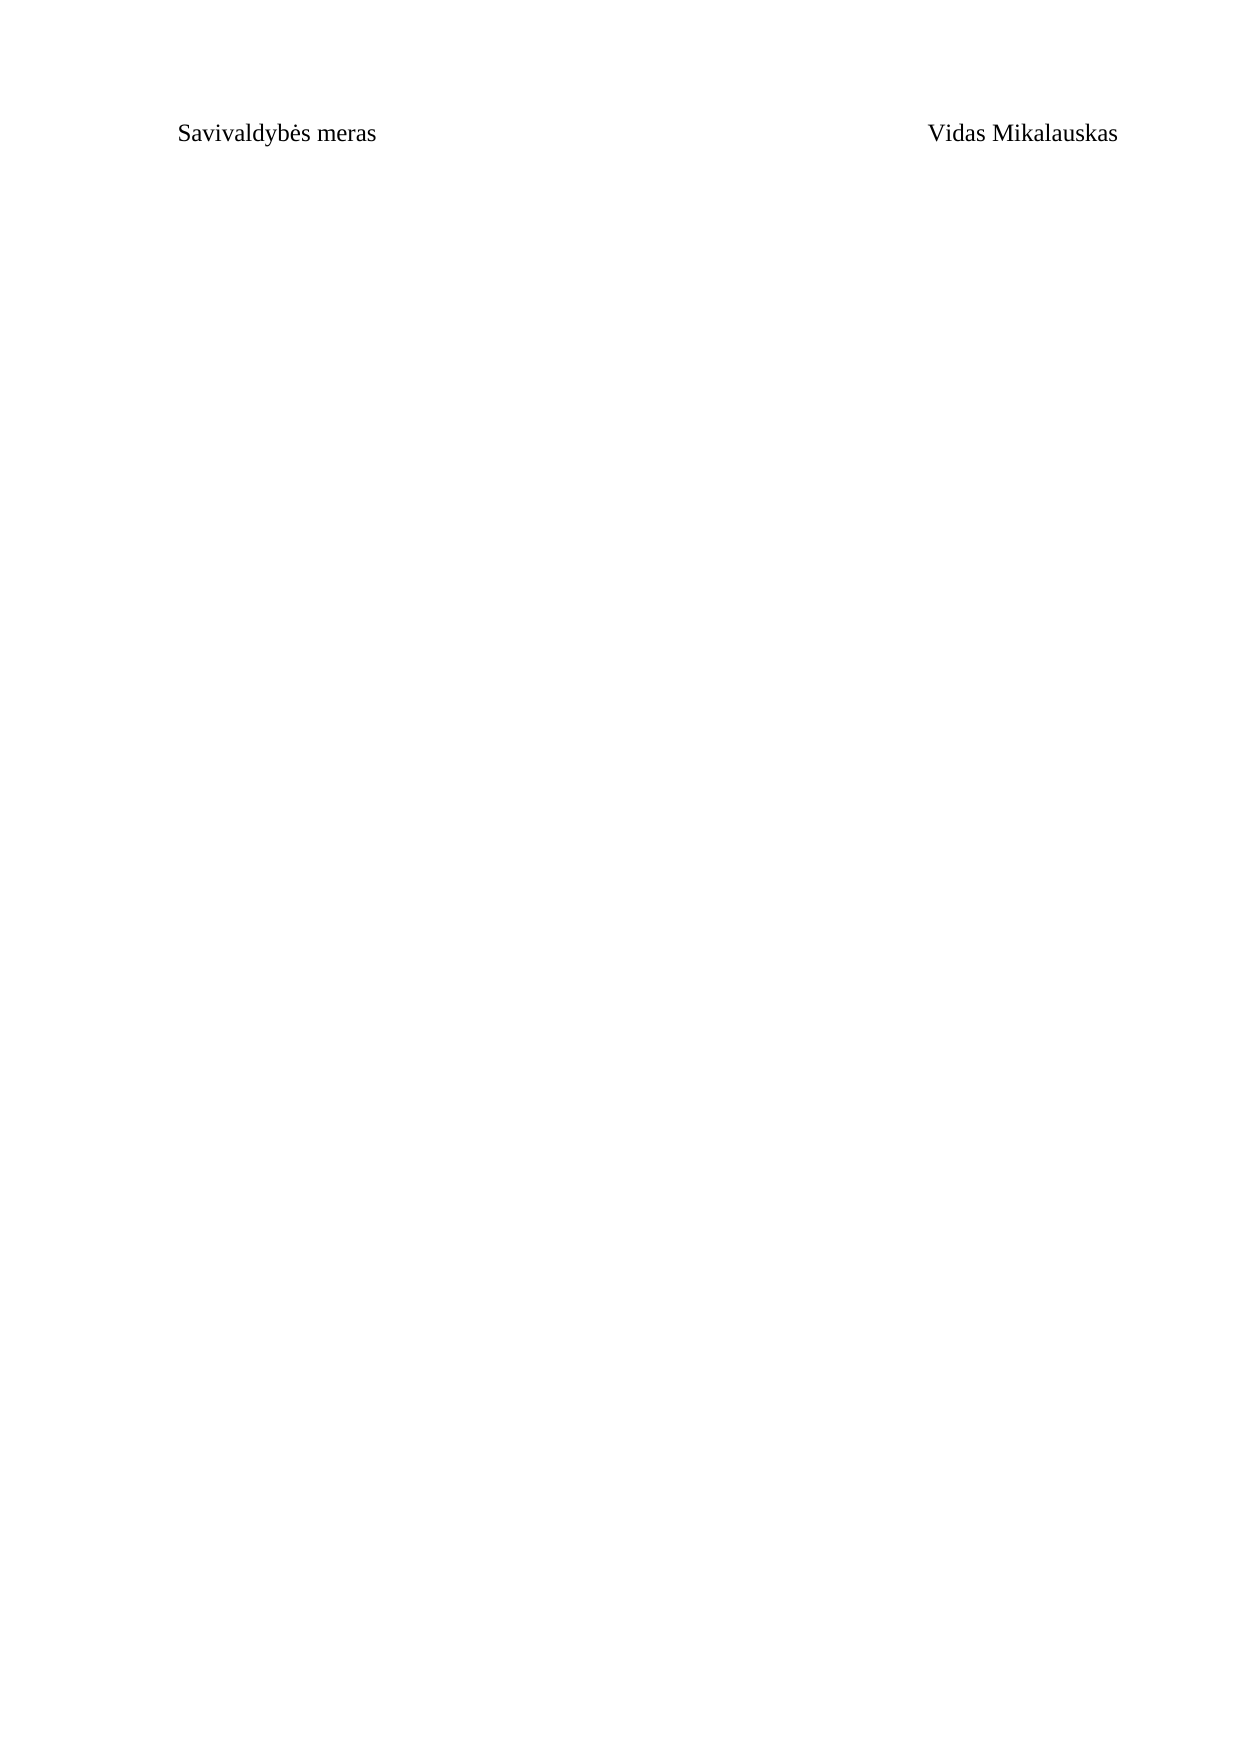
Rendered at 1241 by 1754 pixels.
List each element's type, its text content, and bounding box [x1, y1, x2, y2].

text Savivaldybės meras Vidas Mikalauskas [177, 118, 1181, 147]
